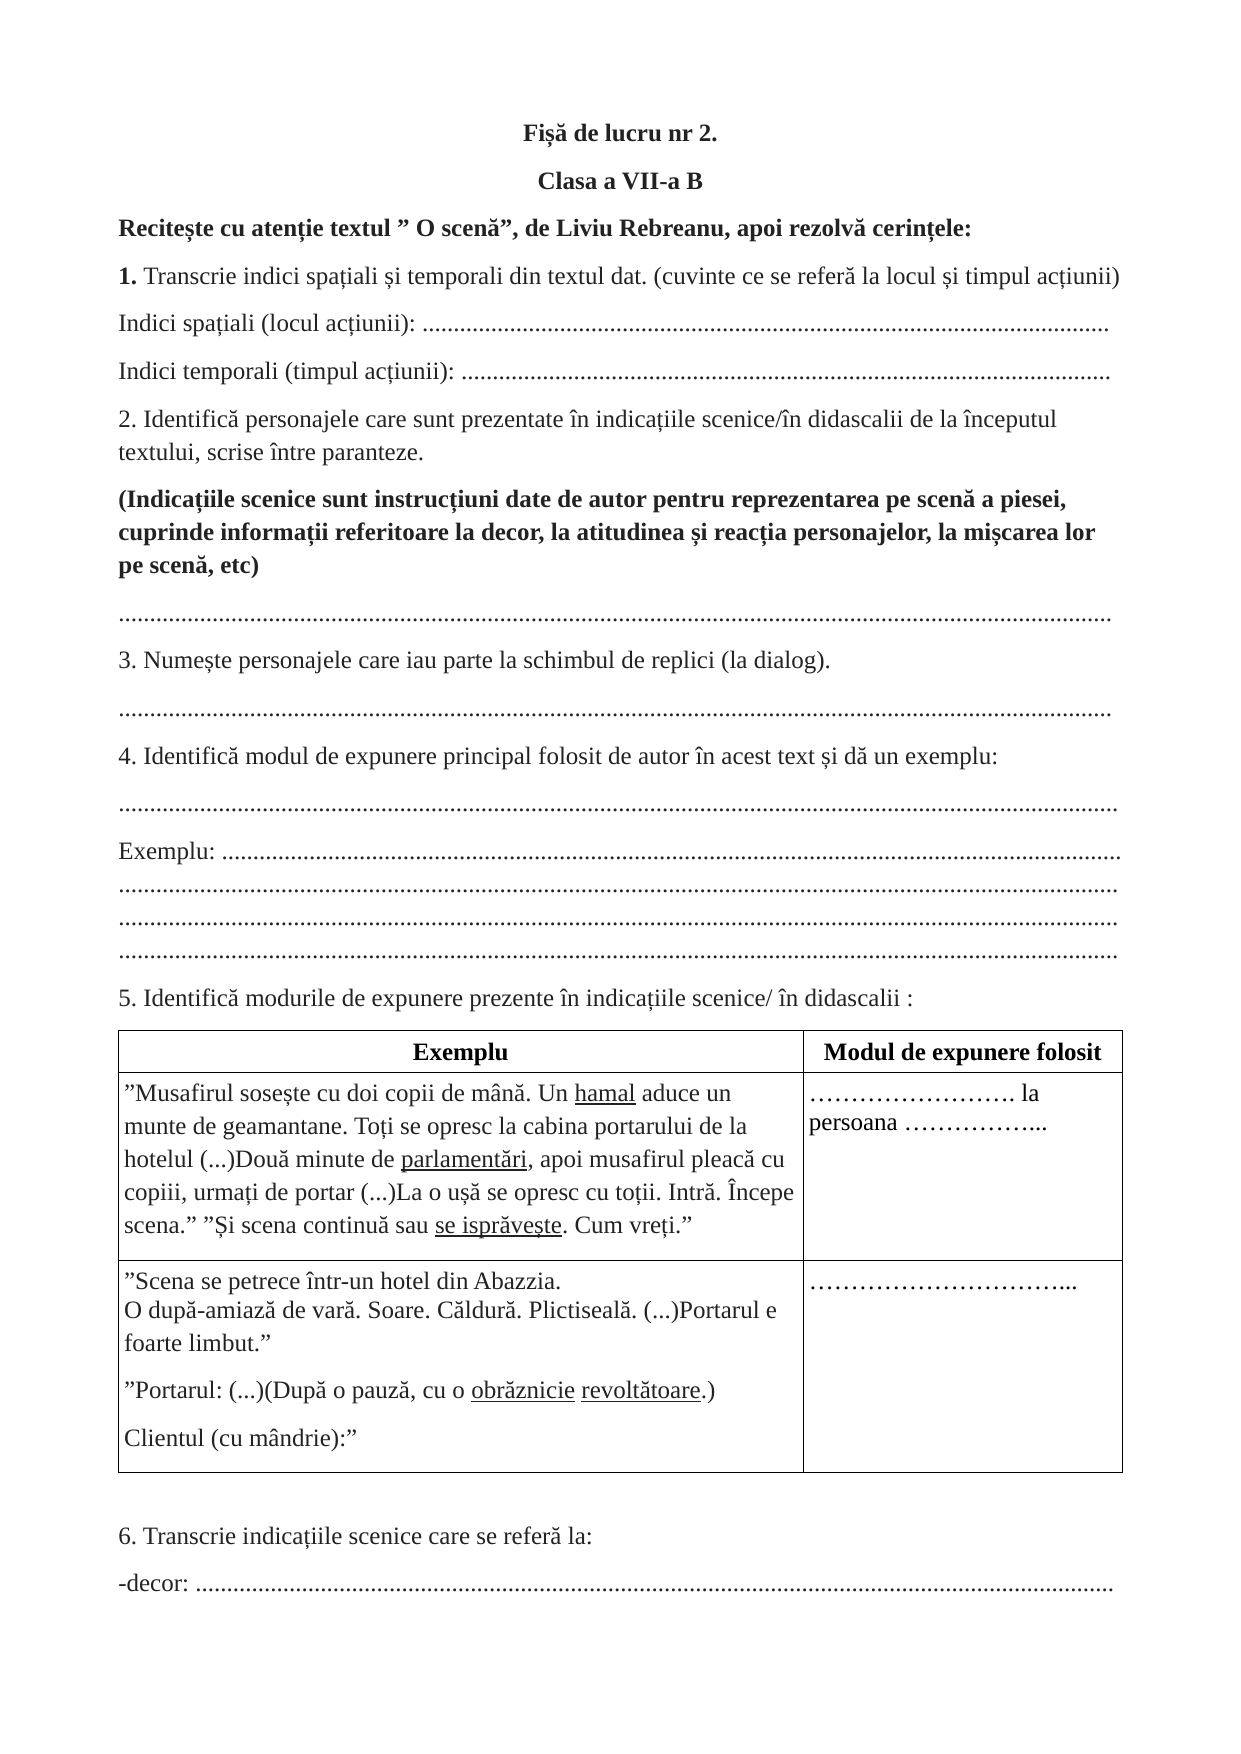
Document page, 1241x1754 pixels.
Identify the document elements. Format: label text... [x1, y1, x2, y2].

text 4. Identifică modul de expunere principal folosit de autor în acest text și dă un exemplu: [118, 741, 1122, 769]
text 6. Transcrie indicațiile scenice care se referă la: [118, 1521, 1122, 1550]
table_cell ……………………. la persoana ……………... [804, 1073, 1122, 1259]
table_cell ”Musafirul sosește cu doi copii de mână. Un hamal aduce un munte de geamantane. Toți se opresc la cabina portarului de la hotelul (...)Două minute de parlamentări, apoi musafirul pleacă cu copiii, urmați de portar (...)La o ușă se opresc cu toții. Intră. Începe scena.” ”Și scena continuă sau se isprăvește. Cum vreți.” [119, 1073, 803, 1259]
text (Indicațiile scenice sunt instrucțiuni date de autor pentru reprezentarea pe scenă a piesei, cuprinde informații referitoare la decor, la atitudinea și reacția personajelor, la mișcarea lor pe scenă, etc) [118, 484, 1122, 579]
table_header Modul de expunere folosit [804, 1031, 1122, 1072]
text 3. Numește personajele care iau parte la schimbul de replici (la dialog). [118, 646, 1122, 674]
text 1. Transcrie indici spațiali și temporali din textul dat. (cuvinte ce se referă la locul și timpul acțiunii) [118, 261, 1122, 290]
text Clasa a VII-a B [118, 166, 1122, 194]
text Recitește cu atenție textul ” O scenă”, de Liviu Rebreanu, apoi rezolvă cerințele: [118, 213, 1122, 242]
text Fișă de lucru nr 2. [118, 118, 1122, 147]
text 5. Identifică modurile de expunere prezente în indicațiile scenice/ în didascalii : [118, 983, 1122, 1011]
text Exemplu: ................................................................................................................................................................................................................................................................................................................................................................................................................................................................................................................................................................................................................................................ [118, 836, 1122, 964]
text 2. Identifică personajele care sunt prezentate în indicațiile scenice/în didascalii de la începutul textului, scrise între paranteze. [118, 404, 1122, 466]
text ............................................................................................................................................................... [118, 693, 1122, 722]
text -decor: ................................................................................................................................................... [118, 1568, 1122, 1597]
text Indici temporali (timpul acțiunii): ........................................................................................................ [118, 356, 1122, 385]
text Indici spațiali (locul acțiunii): .............................................................................................................. [118, 308, 1122, 337]
text ................................................................................................................................................................ [118, 788, 1122, 817]
table_cell ”Scena se petrece într-un hotel din Abazzia. O după-amiază de vară. Soare. Căldură. Plictiseală. (...)Portarul e foarte limbut.” ”Portarul: (...)(După o pauză, cu o obrăznicie revoltătoare.) Clientul (cu mândrie):” [119, 1261, 803, 1472]
text ............................................................................................................................................................... [118, 598, 1122, 627]
table_cell …………………………... [804, 1261, 1122, 1472]
table_header Exemplu [119, 1031, 803, 1072]
